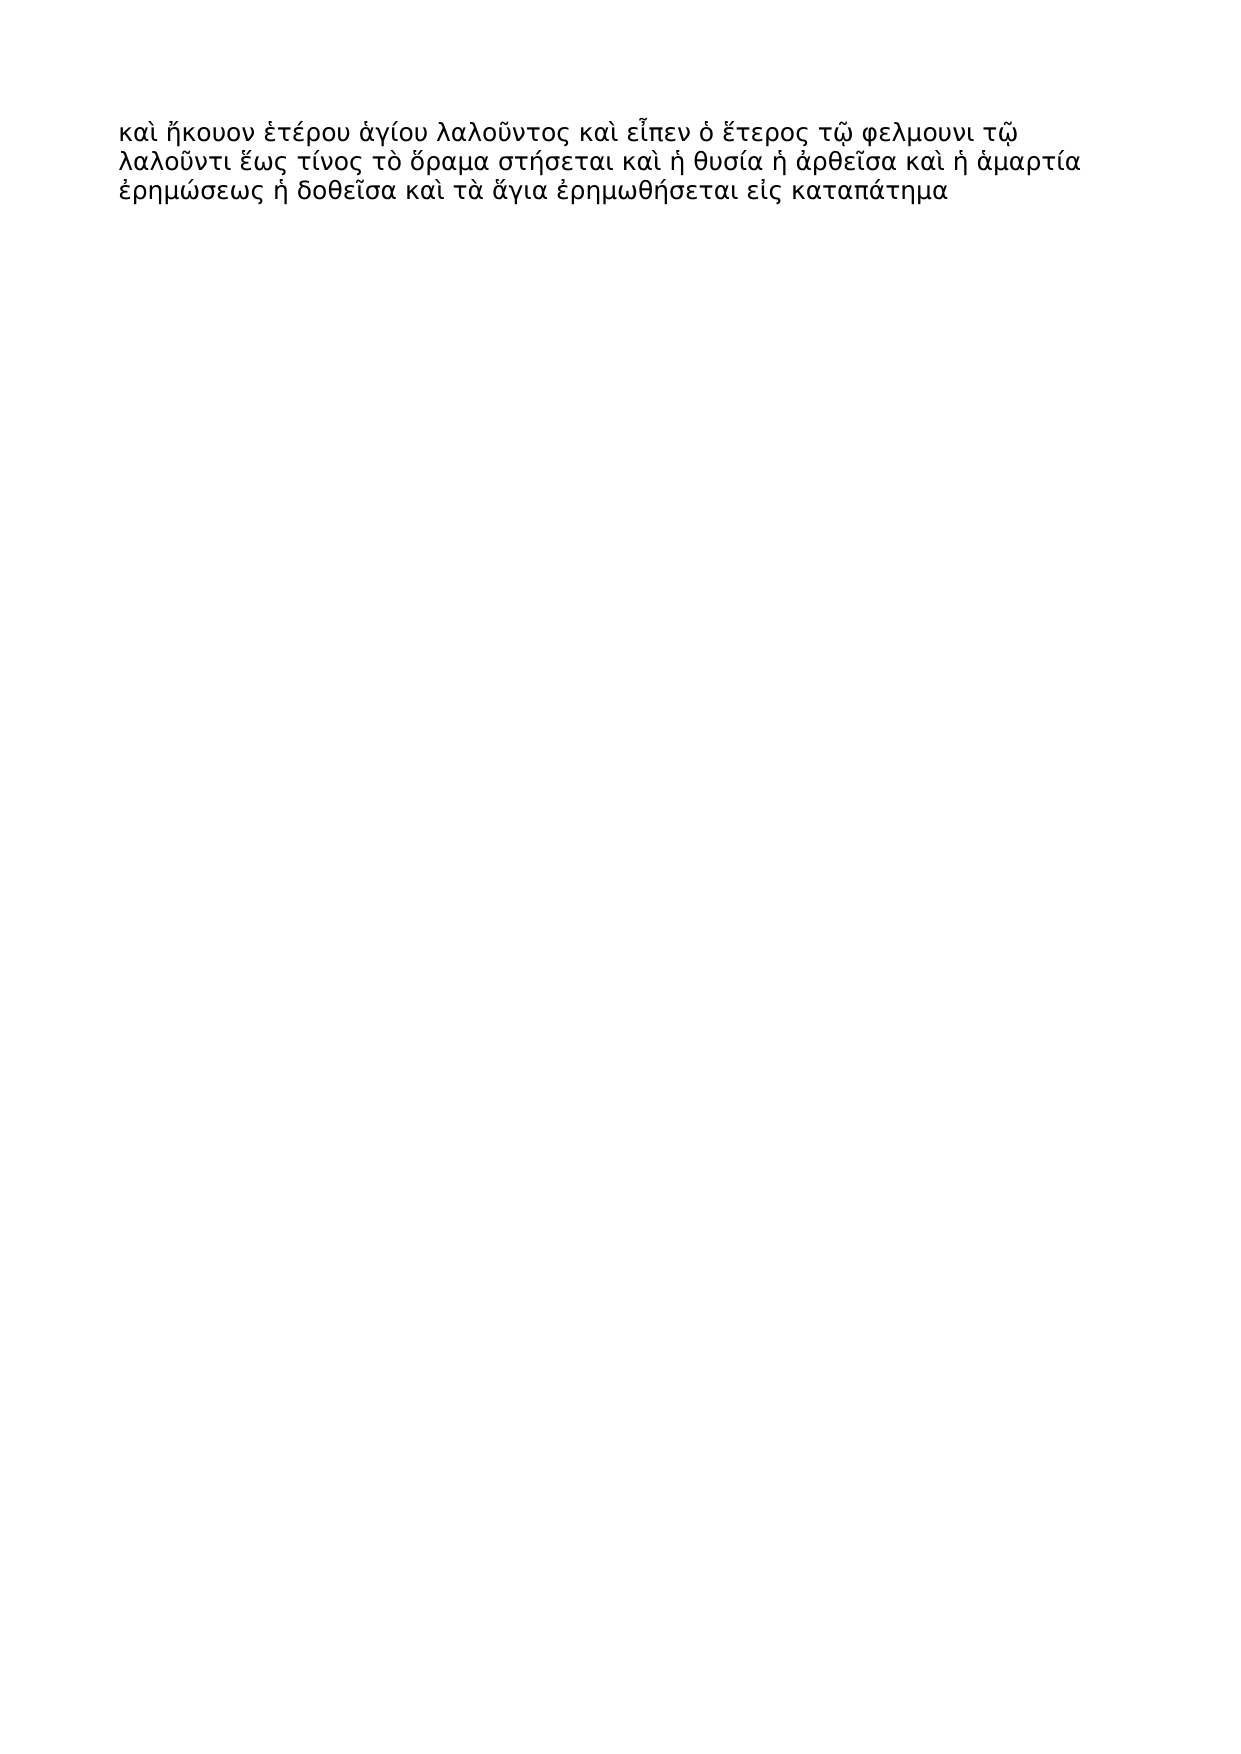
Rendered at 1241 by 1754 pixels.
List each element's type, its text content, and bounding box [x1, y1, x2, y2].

text καὶ ἤκουον ἑτέρου ἁγίου λαλοῦντος καὶ εἶπεν ὁ ἕτερος τῷ φελμουνι τῷ λαλοῦντι ἕως τίνος τὸ ὅραμα στήσεται καὶ ἡ θυσία ἡ ἀρθεῖσα καὶ ἡ ἁμαρτία ἐρημώσεως ἡ δοθεῖσα καὶ τὰ ἅγια ἐρημωθήσεται εἰς καταπάτημα [118, 118, 1122, 206]
